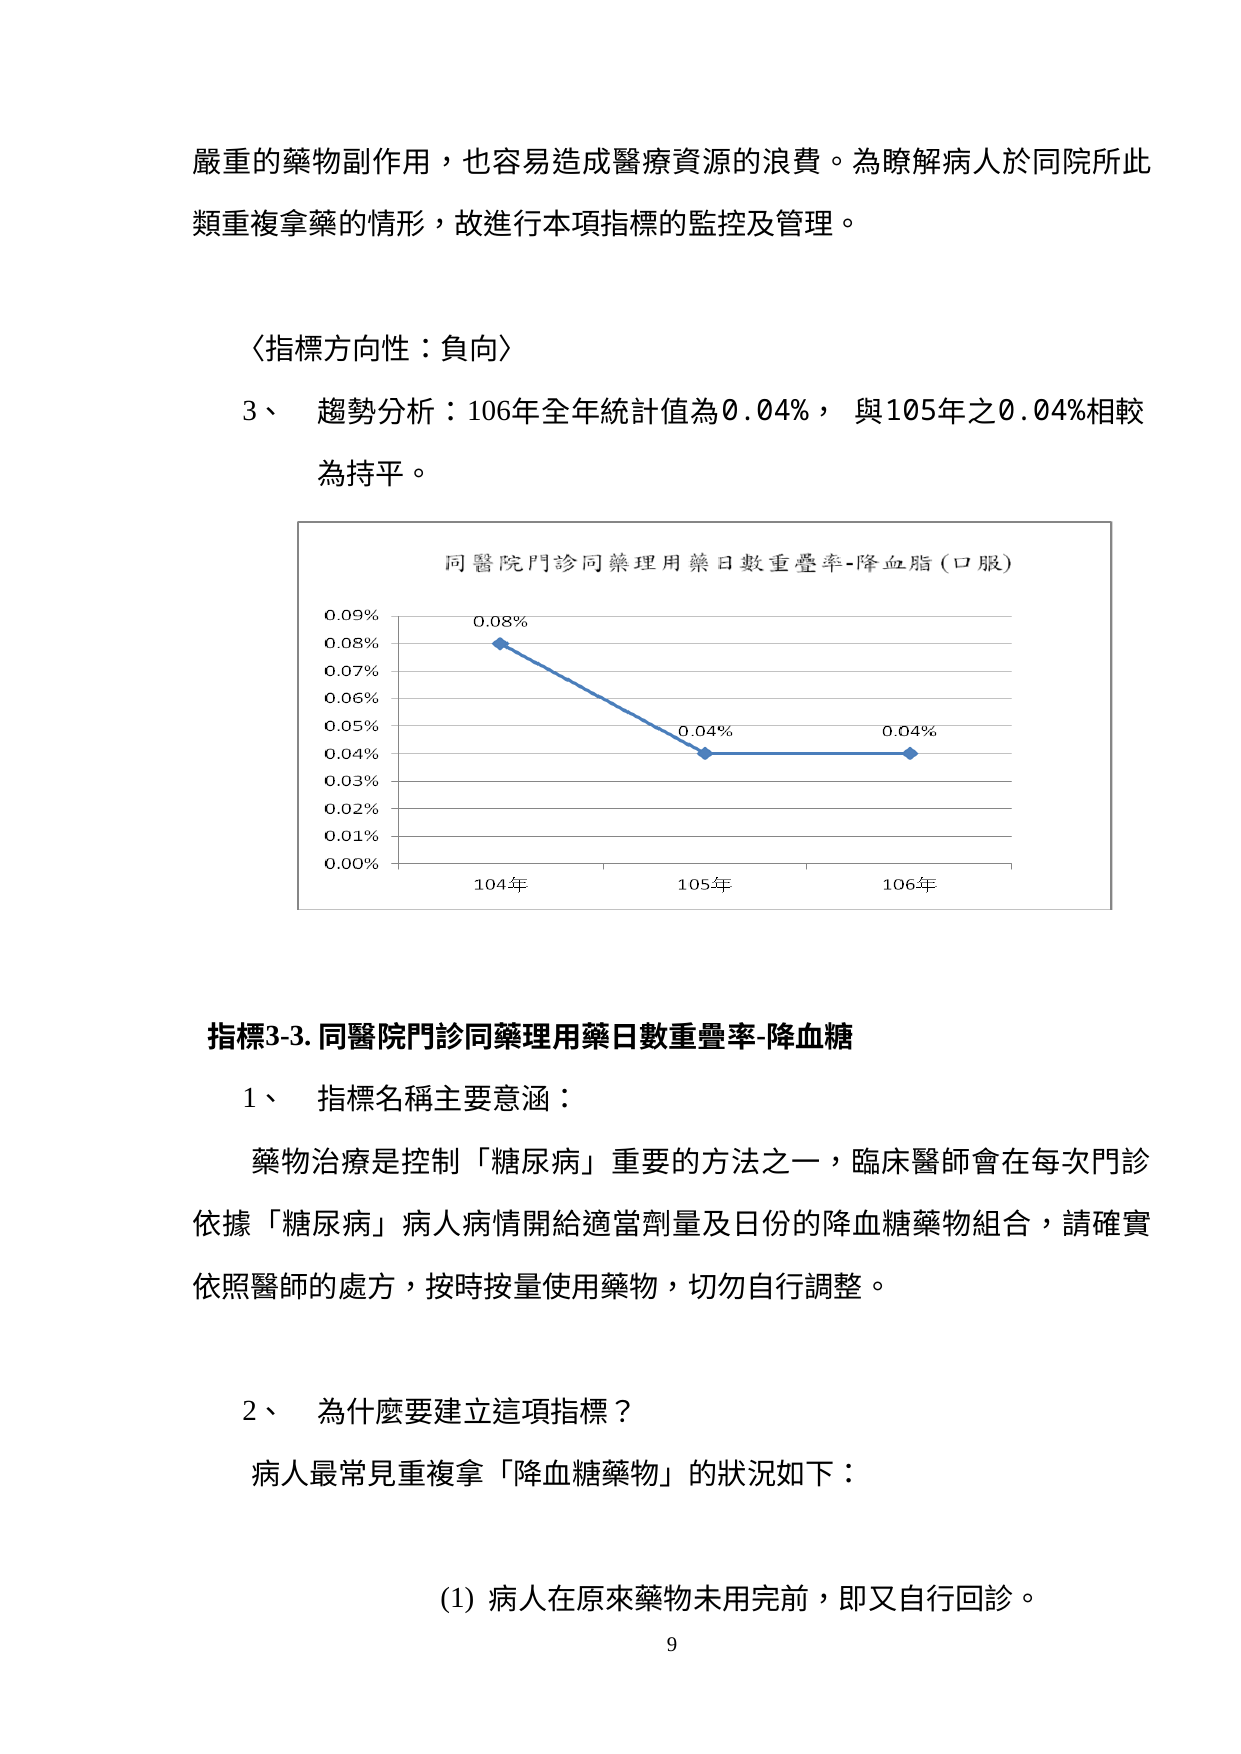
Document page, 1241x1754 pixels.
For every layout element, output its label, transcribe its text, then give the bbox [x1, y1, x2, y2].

text 〈指標方向性：負向〉 [192, 305, 1145, 368]
text 指標3-3. 同醫院門診同藥理用藥日數重疊率-降血糖 [207, 993, 1145, 1055]
list 為什麼要建立這項指標？ [242, 1368, 1145, 1430]
text 病人最常見重複拿「降血糖藥物」的狀況如下： [192, 1430, 1152, 1493]
text 藥物治療是控制「糖尿病」重要的方法之一，臨床醫師會在每次門診依據「糖尿病」病人病情開給適當劑量及日份的降血糖藥物組合，請確實依照醫師的處方，按時按量使用藥物，切勿自行調整。 [192, 1118, 1152, 1305]
list 指標名稱主要意涵： [242, 1055, 1145, 1118]
list 趨勢分析：106年全年統計值為0.04%， 與105年之0.04%相較為持平。 [242, 368, 1145, 493]
list 病人在原來藥物未用完前，即又自行回診。 [440, 1555, 1093, 1618]
text 嚴重的藥物副作用，也容易造成醫療資源的浪費。為瞭解病人於同院所此類重複拿藥的情形，故進行本項指標的監控及管理。 [192, 118, 1152, 243]
